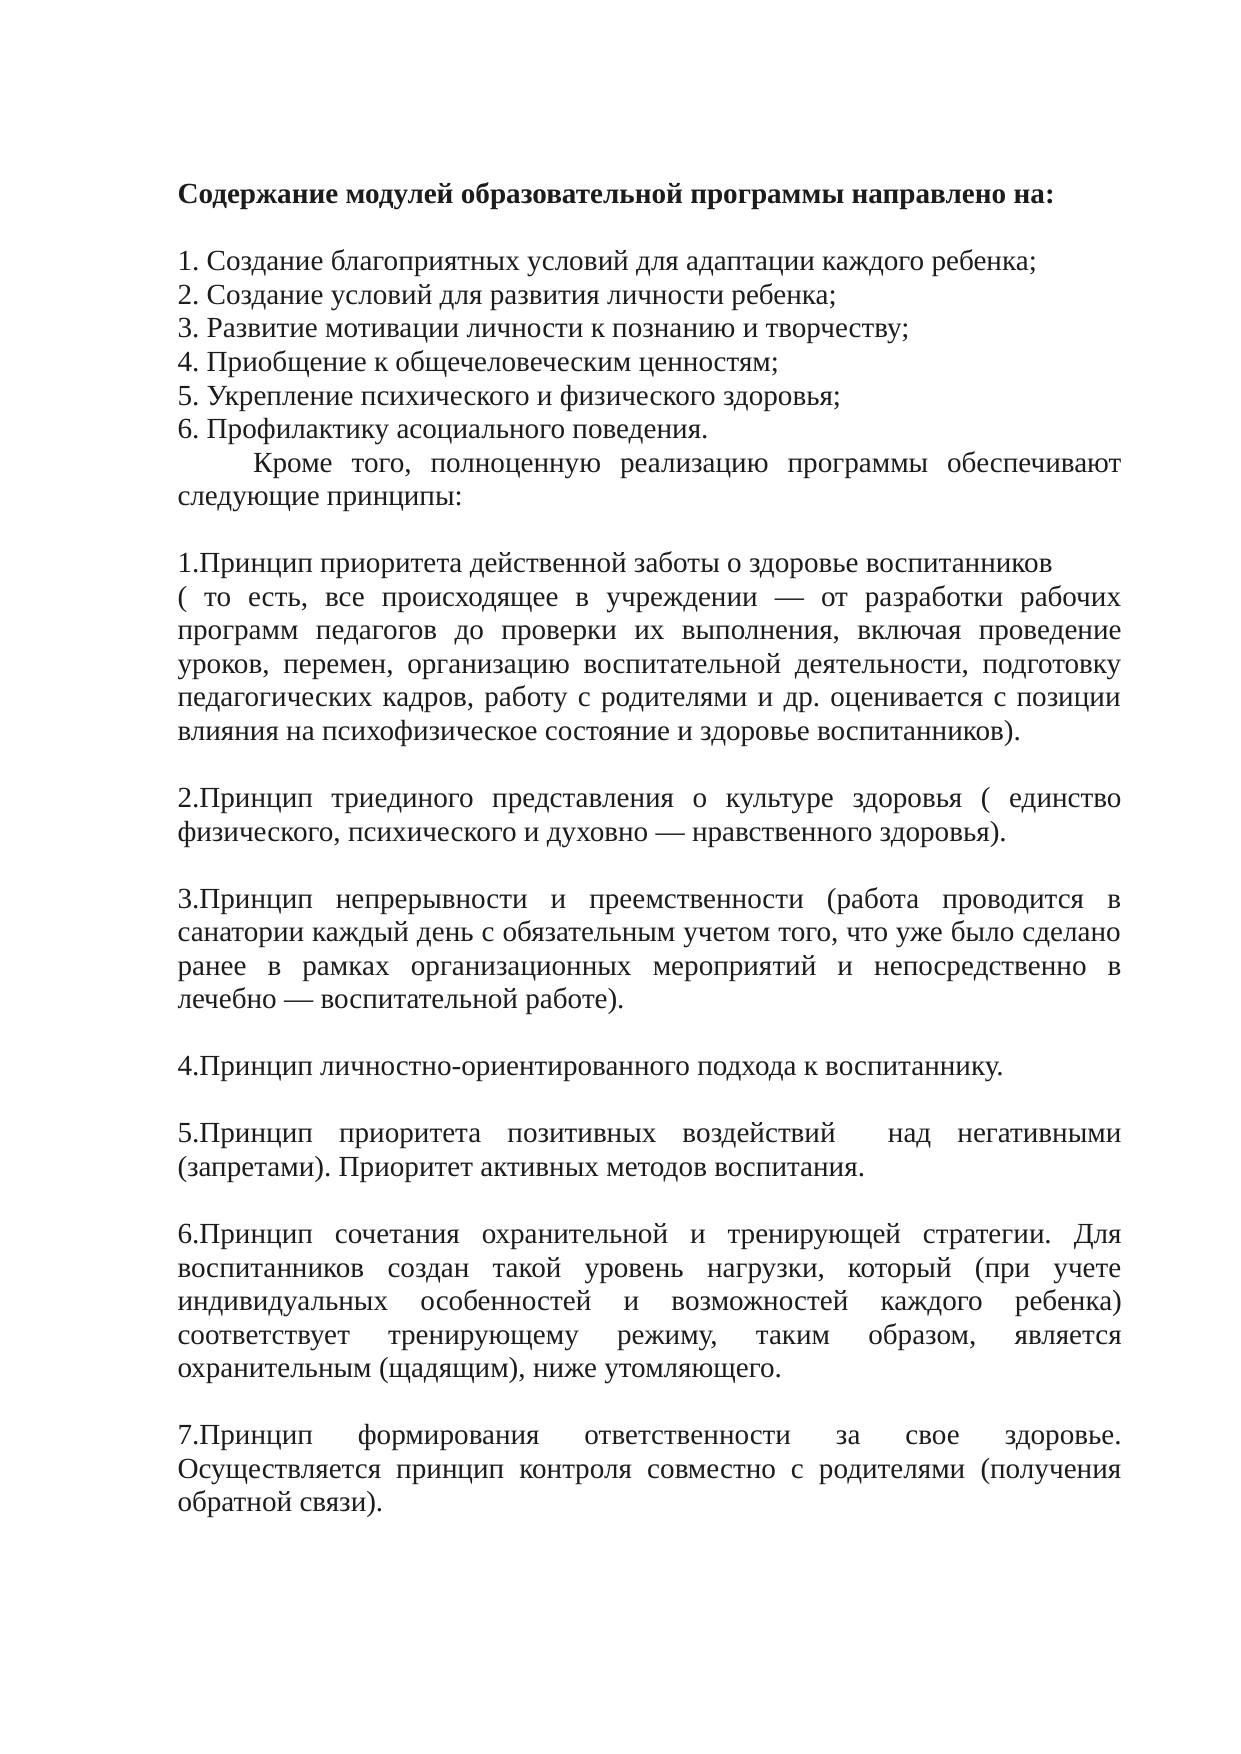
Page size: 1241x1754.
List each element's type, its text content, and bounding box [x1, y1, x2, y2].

text 1. Создание благоприятных условий для адаптации каждого ребенка; [177, 243, 1122, 277]
text 5.Принцип приоритета позитивных воздействий над негативными (запретами). Приоритет активных методов воспитания. [177, 1116, 1122, 1183]
text 3.Принцип непрерывности и преемственности (работа проводится в санатории каждый день с обязательным учетом того, что уже было сделано ранее в рамках организационных мероприятий и непосредственно в лечебно — воспитательной работе). [177, 881, 1122, 1015]
text 1.Принцип приоритета действенной заботы о здоровье воспитанников [177, 545, 1122, 579]
text 4.Принцип личностно-ориентированного подхода к воспитаннику. [177, 1048, 1122, 1082]
text 2. Создание условий для развития личности ребенка; [177, 277, 1122, 311]
text 4. Приобщение к общечеловеческим ценностям; [177, 344, 1122, 378]
text 5. Укрепление психического и физического здоровья; [177, 378, 1122, 411]
text Кроме того, полноценную реализацию программы обеспечивают следующие принципы: [177, 445, 1122, 512]
text 6. Профилактику асоциального поведения. [177, 411, 1122, 445]
text 6.Принцип сочетания охранительной и тренирующей стратегии. Для воспитанников создан такой уровень нагрузки, который (при учете индивидуальных особенностей и возможностей каждого ребенка) соответствует тренирующему режиму, таким образом, является охранительным (щадящим), ниже утомляющего. [177, 1216, 1122, 1384]
text 3. Развитие мотивации личности к познанию и творчеству; [177, 311, 1122, 344]
text Содержание модулей образовательной программы направлено на: [177, 176, 1122, 210]
text ( то есть, все происходящее в учреждении — от разработки рабочих программ педагогов до проверки их выполнения, включая проведение уроков, перемен, организацию воспитательной деятельности, подготовку педагогических кадров, работу с родителями и др. оценивается с позиции влияния на психофизическое состояние и здоровье воспитанников). [177, 579, 1122, 747]
text 2.Принцип триединого представления о культуре здоровья ( единство физического, психического и духовно — нравственного здоровья). [177, 780, 1122, 847]
text 7.Принцип формирования ответственности за свое здоровье. Осуществляется принцип контроля совместно с родителями (получения обратной связи). [177, 1417, 1122, 1518]
